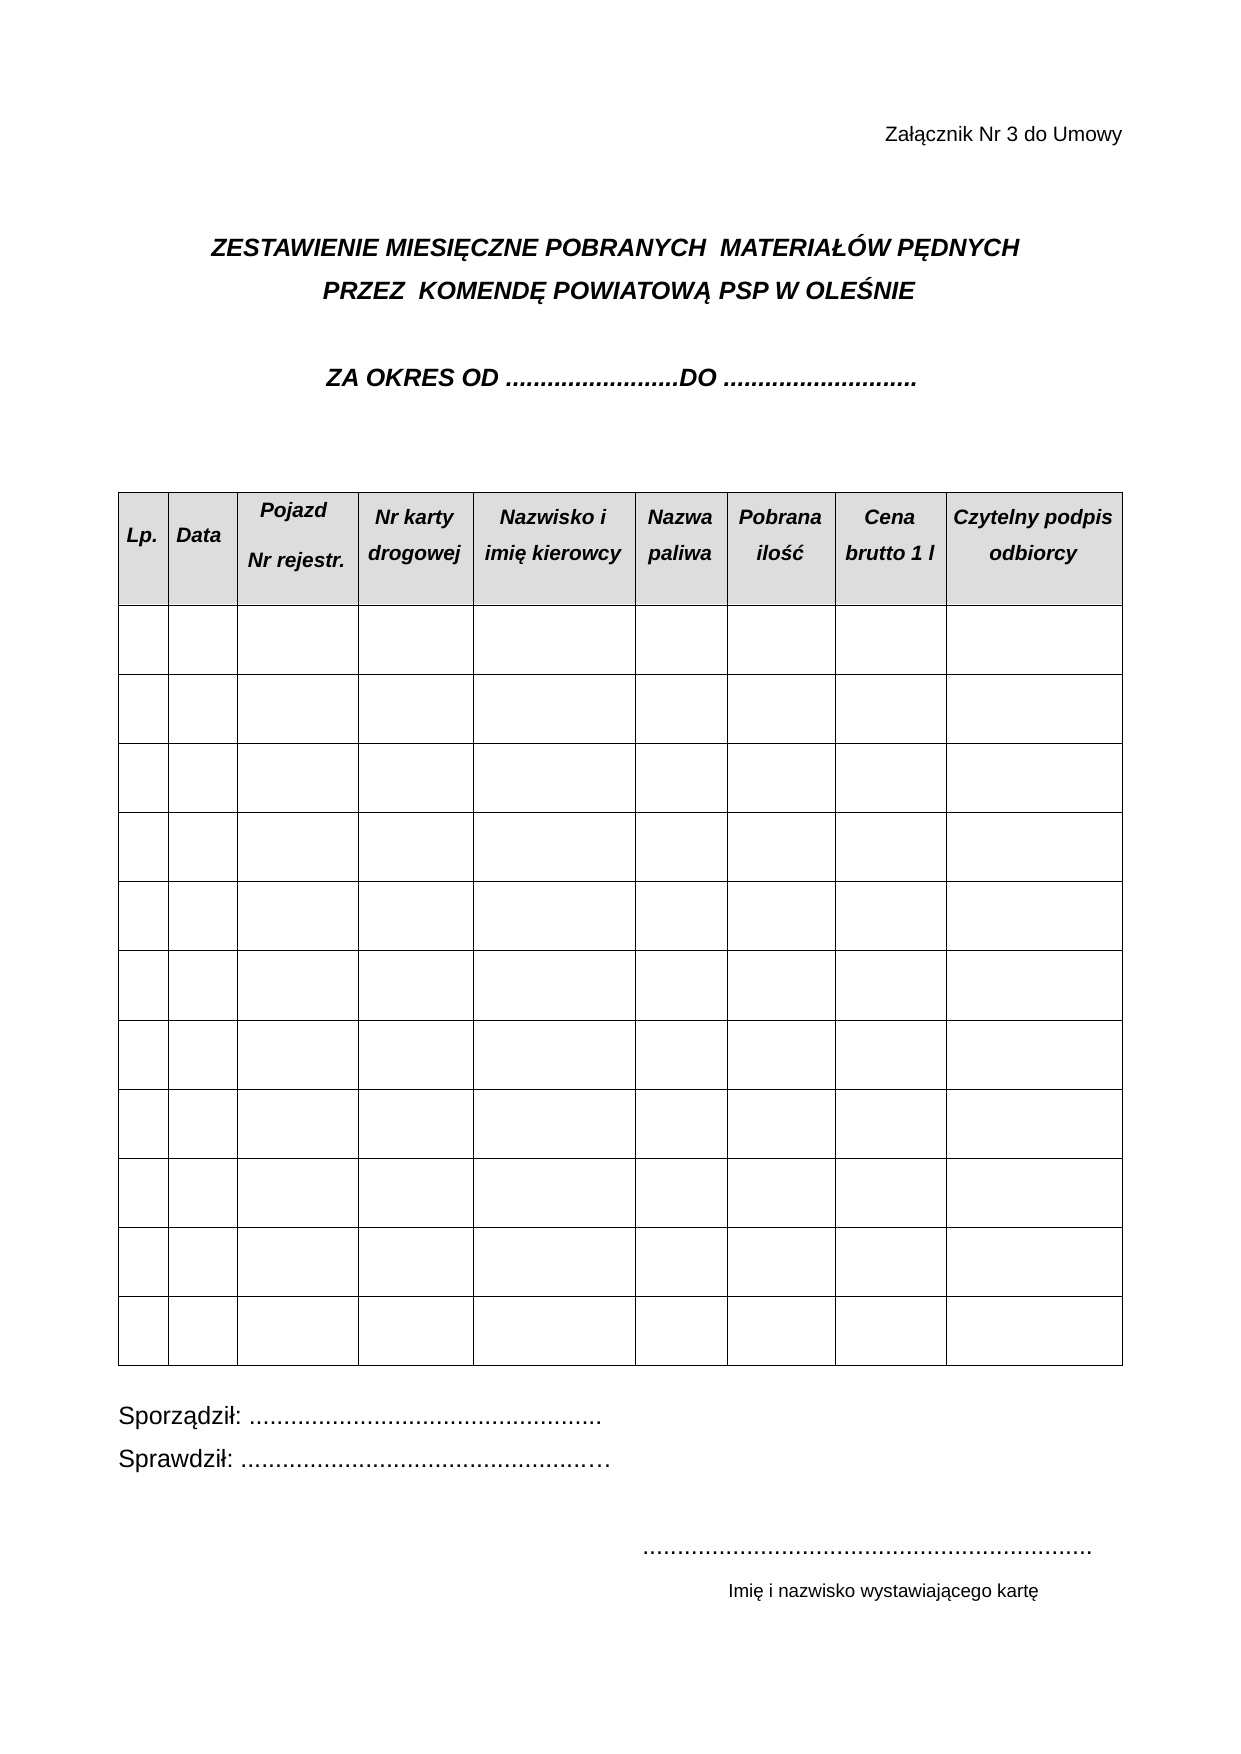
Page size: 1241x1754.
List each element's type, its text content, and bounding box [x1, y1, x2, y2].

table_cell [947, 1090, 1122, 1158]
table_cell [238, 1090, 358, 1158]
table_cell [636, 606, 727, 674]
table_cell [728, 951, 835, 1019]
table_cell [238, 606, 358, 674]
table_cell [474, 675, 635, 743]
table_cell [238, 1021, 358, 1089]
table_cell [238, 1228, 358, 1296]
table_cell [947, 813, 1122, 881]
table_cell [119, 813, 168, 881]
table_cell [836, 882, 946, 950]
table_cell [474, 1228, 635, 1296]
table_cell [728, 606, 835, 674]
table_cell [636, 1228, 727, 1296]
table_cell [119, 951, 168, 1019]
table_cell [836, 1021, 946, 1089]
table_cell [238, 675, 358, 743]
table_cell [359, 675, 473, 743]
table_cell [169, 675, 237, 743]
table_cell [119, 606, 168, 674]
table_cell [947, 744, 1122, 812]
table_cell [169, 1297, 237, 1365]
table_cell [238, 1297, 358, 1365]
table_cell [119, 1228, 168, 1296]
table_cell [947, 1228, 1122, 1296]
table_cell [728, 744, 835, 812]
table_cell [947, 1159, 1122, 1227]
table_cell [636, 1021, 727, 1089]
table_cell [169, 1021, 237, 1089]
table_cell [474, 744, 635, 812]
table_cell [728, 1021, 835, 1089]
table_cell [359, 1021, 473, 1089]
table_cell [169, 813, 237, 881]
table_cell [836, 1228, 946, 1296]
table_cell [359, 1090, 473, 1158]
table_cell [728, 813, 835, 881]
table_cell [636, 882, 727, 950]
text ZESTAWIENIE MIESIĘCZNE POBRANYCH MATERIAŁÓW PĘDNYCH [118, 233, 1122, 262]
table_cell [947, 951, 1122, 1019]
table_cell [169, 882, 237, 950]
table_header Cena brutto 1 l [836, 493, 946, 604]
table_cell [947, 675, 1122, 743]
text Imię i nazwisko wystawiającego kartę [118, 1574, 1122, 1603]
table_cell [359, 882, 473, 950]
table_cell [238, 813, 358, 881]
table_cell [474, 1090, 635, 1158]
table_header Nr karty drogowej [359, 493, 473, 604]
table_cell [836, 1297, 946, 1365]
table_cell [728, 882, 835, 950]
table_cell [474, 951, 635, 1019]
text Sporządził: ................................................... [118, 1401, 1122, 1430]
table_cell [636, 675, 727, 743]
text Załącznik Nr 3 do Umowy [118, 118, 1122, 147]
table_cell [836, 813, 946, 881]
table_cell [728, 1090, 835, 1158]
table_cell [359, 1159, 473, 1227]
table_cell [119, 744, 168, 812]
table_cell [947, 1021, 1122, 1089]
table_cell [636, 1090, 727, 1158]
table_cell [359, 606, 473, 674]
table_cell [474, 1159, 635, 1227]
table_cell [238, 744, 358, 812]
table_cell [474, 1297, 635, 1365]
table_cell [238, 1159, 358, 1227]
table_cell [636, 1297, 727, 1365]
table_cell [238, 951, 358, 1019]
table_cell [359, 951, 473, 1019]
table_cell [119, 1021, 168, 1089]
table_cell [169, 1228, 237, 1296]
table_cell [474, 1021, 635, 1089]
table_cell [947, 882, 1122, 950]
table_header Nazwa paliwa [636, 493, 727, 604]
table_cell [836, 606, 946, 674]
table_cell [636, 744, 727, 812]
table_cell [119, 1297, 168, 1365]
table_cell [947, 606, 1122, 674]
table_cell [474, 882, 635, 950]
table_cell [474, 606, 635, 674]
table_cell [836, 744, 946, 812]
text Sprawdził: ..................................................… [118, 1444, 1122, 1473]
table_cell [836, 1090, 946, 1158]
text ZA OKRES OD .........................DO ............................ [118, 362, 1122, 391]
table_cell [359, 744, 473, 812]
table_cell [636, 813, 727, 881]
table_cell [169, 744, 237, 812]
table_cell [359, 813, 473, 881]
table_header Pojazd Nr rejestr. [238, 493, 358, 604]
table_header Data [169, 493, 237, 604]
table_cell [474, 813, 635, 881]
table_cell [119, 1090, 168, 1158]
table_cell [728, 1159, 835, 1227]
table_cell [836, 675, 946, 743]
table_cell [836, 1159, 946, 1227]
table_cell [119, 675, 168, 743]
table_cell [728, 1297, 835, 1365]
table_cell [119, 1159, 168, 1227]
text PRZEZ KOMENDĘ POWIATOWĄ PSP W OLEŚNIE [118, 276, 1122, 305]
table_header Czytelny podpis odbiorcy [947, 493, 1122, 604]
table_header Nazwisko i imię kierowcy [474, 493, 635, 604]
table_cell [636, 1159, 727, 1227]
text ................................................................. [118, 1531, 1122, 1559]
table_cell [359, 1297, 473, 1365]
table_cell [728, 1228, 835, 1296]
table_cell [169, 1159, 237, 1227]
table_header Lp. [119, 493, 168, 604]
table_cell [836, 951, 946, 1019]
table_cell [238, 882, 358, 950]
table_header Pobrana ilość [728, 493, 835, 604]
table_cell [728, 675, 835, 743]
table_cell [119, 882, 168, 950]
table_cell [359, 1228, 473, 1296]
table_cell [169, 951, 237, 1019]
table_cell [169, 1090, 237, 1158]
table_cell [636, 951, 727, 1019]
table_cell [947, 1297, 1122, 1365]
table_cell [169, 606, 237, 674]
